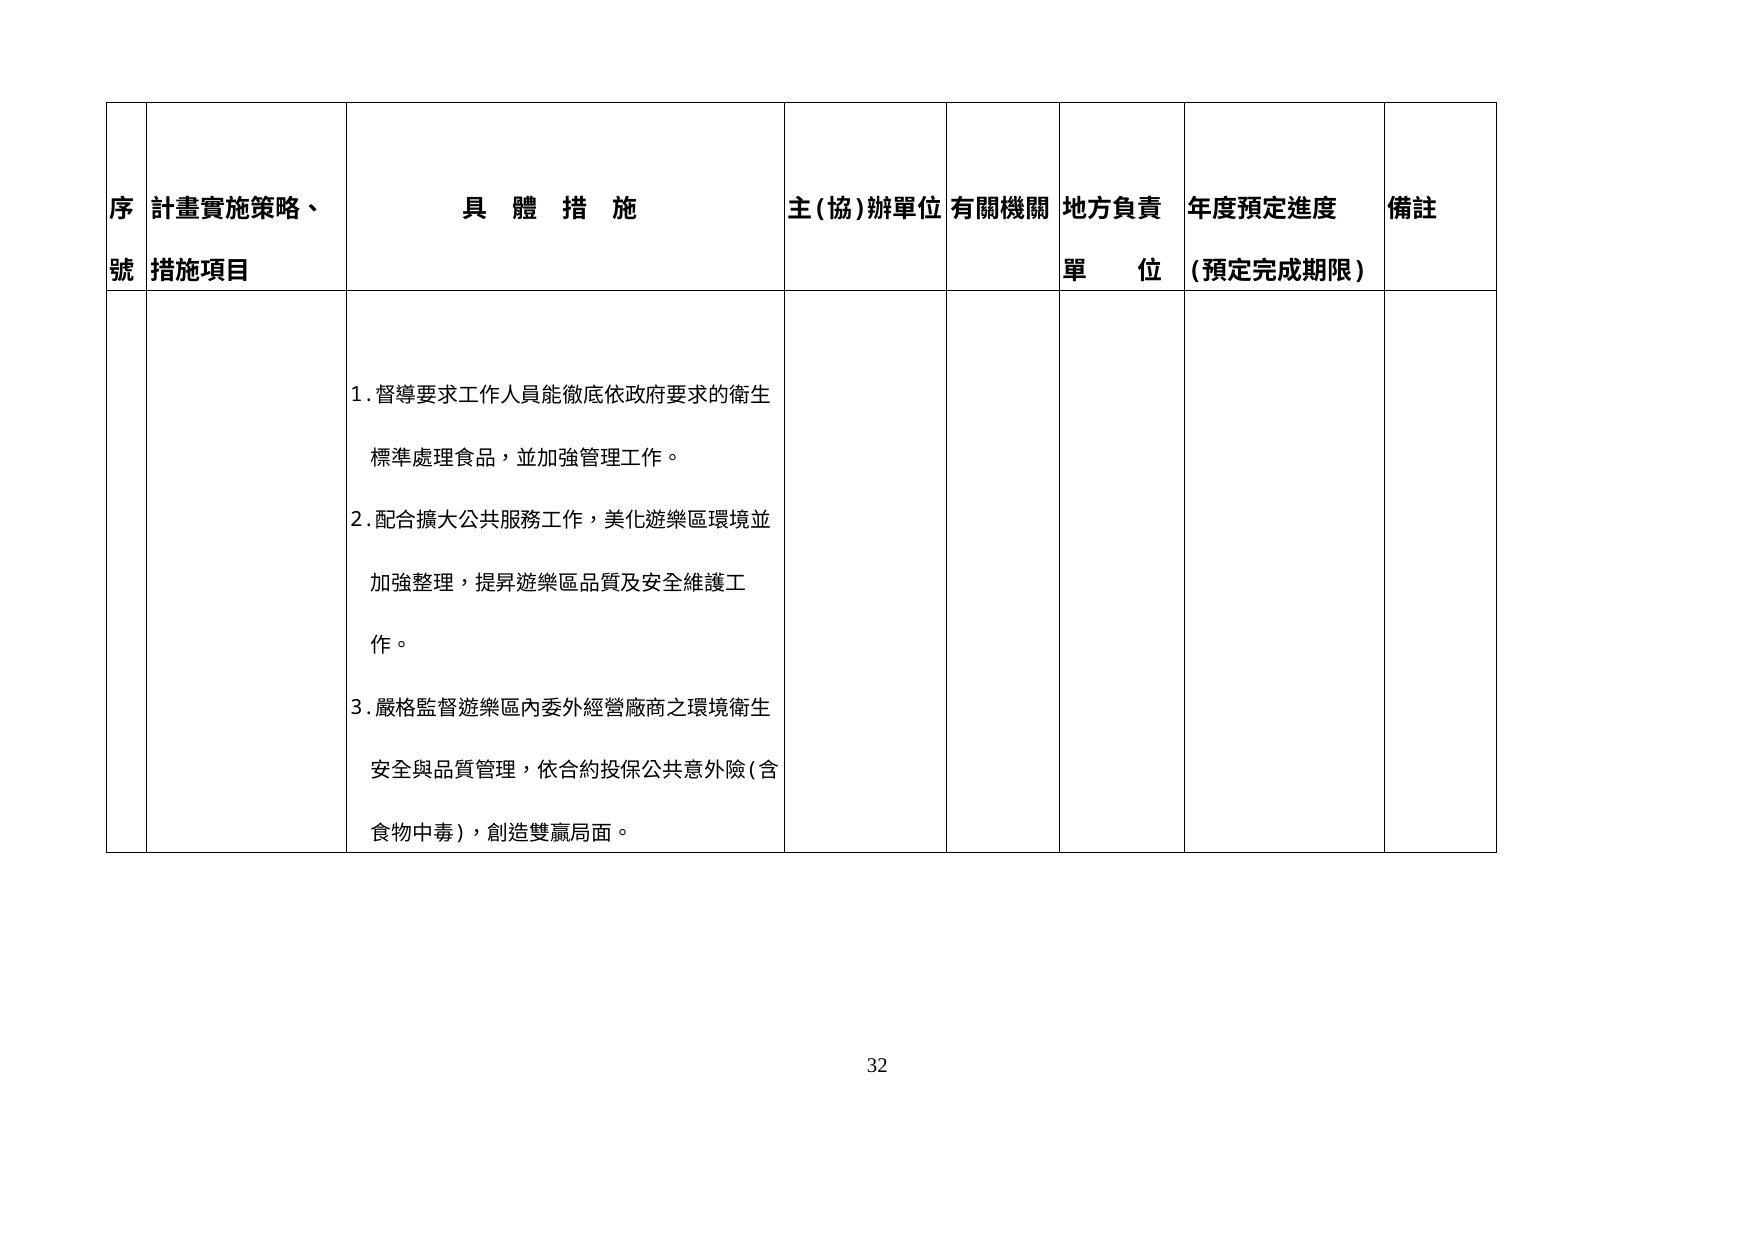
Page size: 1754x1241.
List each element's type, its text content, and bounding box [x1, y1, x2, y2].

table_header 有關機關 [947, 103, 1059, 289]
table_cell [1060, 291, 1184, 852]
table_cell 1.督導要求工作人員能徹底依政府要求的衛生標準處理食品，並加強管理工作。 2.配合擴大公共服務工作，美化遊樂區環境並加強整理，提昇遊樂區品質及安全維護工作。 3.嚴格監督遊樂區內委外經營廠商之環境衛生安全與品質管理，依合約投保公共意外險(含食物中毒)，創造雙贏局面。 [347, 291, 784, 852]
table_header 計畫實施策略、 措施項目 [147, 103, 346, 289]
table_cell [1385, 291, 1496, 852]
table_cell [947, 291, 1059, 852]
table_header 具 體 措 施 [347, 103, 784, 289]
table_header 主(協)辦單位 [785, 103, 946, 289]
table_header 地方負責 單 位 [1060, 103, 1184, 289]
table_header 備註 [1385, 103, 1496, 289]
table_cell [1185, 291, 1384, 852]
table_header 序 號 [107, 103, 146, 289]
table_header 年度預定進度 (預定完成期限) [1185, 103, 1384, 289]
table_cell [147, 291, 346, 852]
table_cell [785, 291, 946, 852]
table_cell 13* [107, 291, 146, 852]
